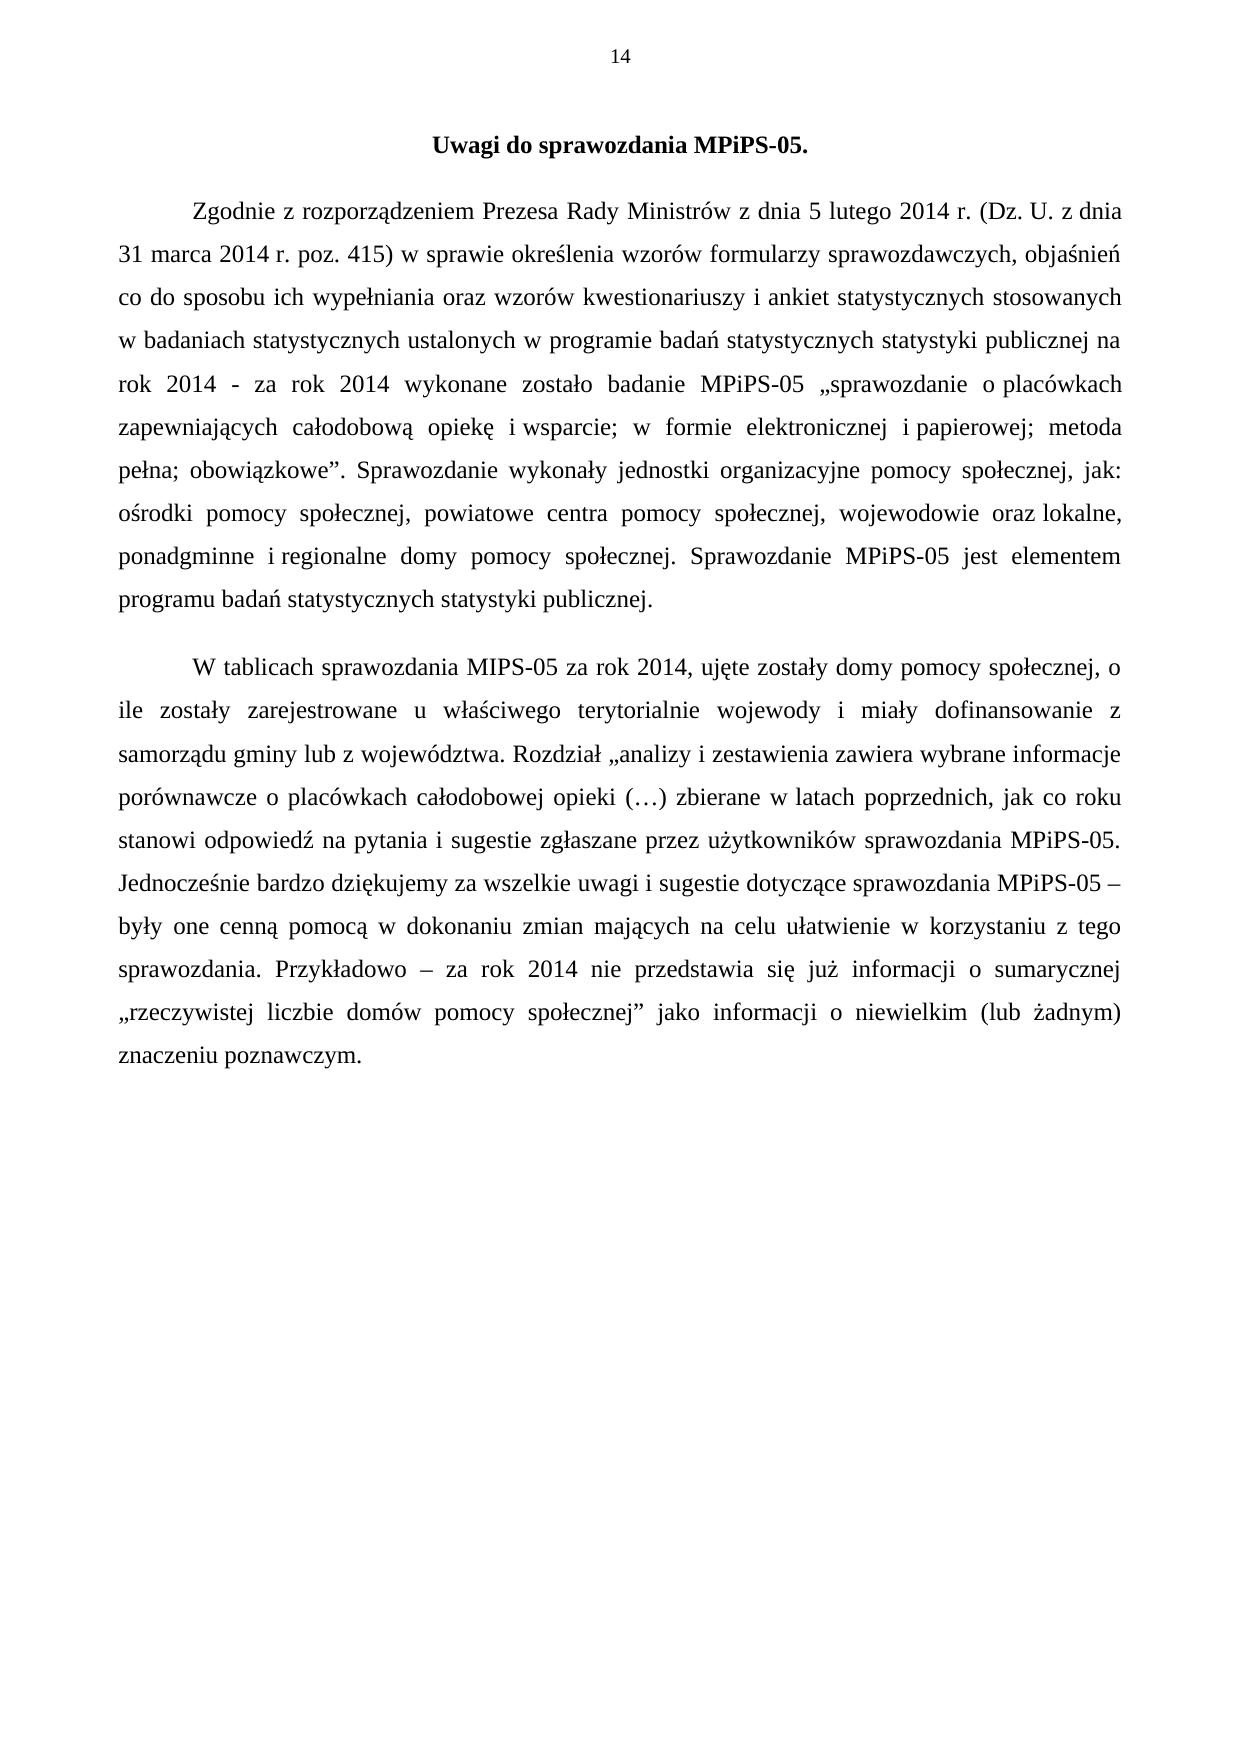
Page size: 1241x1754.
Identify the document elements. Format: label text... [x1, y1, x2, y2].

text Uwagi do sprawozdania MPiPS-05. [118, 130, 1122, 159]
text Zgodnie z rozporządzeniem Prezesa Rady Ministrów z dnia 5 lutego 2014 r. (Dz. U. z dnia 31 marca 2014 r. poz. 415) w sprawie określenia wzorów formularzy sprawozdawczych, objaśnień co do sposobu ich wypełniania oraz wzorów kwestionariuszy i ankiet statystycznych stosowanych w badaniach statystycznych ustalonych w programie badań statystycznych statystyki publicznej na rok 2014 - za rok 2014 wykonane zostało badanie MPiPS-05 „sprawozdanie o placówkach zapewniających całodobową opiekę i wsparcie; w formie elektronicznej i papierowej; metoda pełna; obowiązkowe”. Sprawozdanie wykonały jednostki organizacyjne pomocy społecznej, jak: ośrodki pomocy społecznej, powiatowe centra pomocy społecznej, wojewodowie oraz lokalne, ponadgminne i regionalne domy pomocy społecznej. Sprawozdanie MPiPS-05 jest elementem programu badań statystycznych statystyki publicznej. [118, 196, 1122, 613]
text W tablicach sprawozdania MIPS-05 za rok 2014, ujęte zostały domy pomocy społecznej, o ile zostały zarejestrowane u właściwego terytorialnie wojewody i miały dofinansowanie z samorządu gminy lub z województwa. Rozdział „analizy i zestawienia zawiera wybrane informacje porównawcze o placówkach całodobowej opieki (…) zbierane w latach poprzednich, jak co roku stanowi odpowiedź na pytania i sugestie zgłaszane przez użytkowników sprawozdania MPiPS-05. Jednocześnie bardzo dziękujemy za wszelkie uwagi i sugestie dotyczące sprawozdania MPiPS-05 – były one cenną pomocą w dokonaniu zmian mających na celu ułatwienie w korzystaniu z tego sprawozdania. Przykładowo – za rok 2014 nie przedstawia się już informacji o sumarycznej „rzeczywistej liczbie domów pomocy społecznej” jako informacji o niewielkim (lub żadnym) znaczeniu poznawczym. [118, 652, 1122, 1069]
